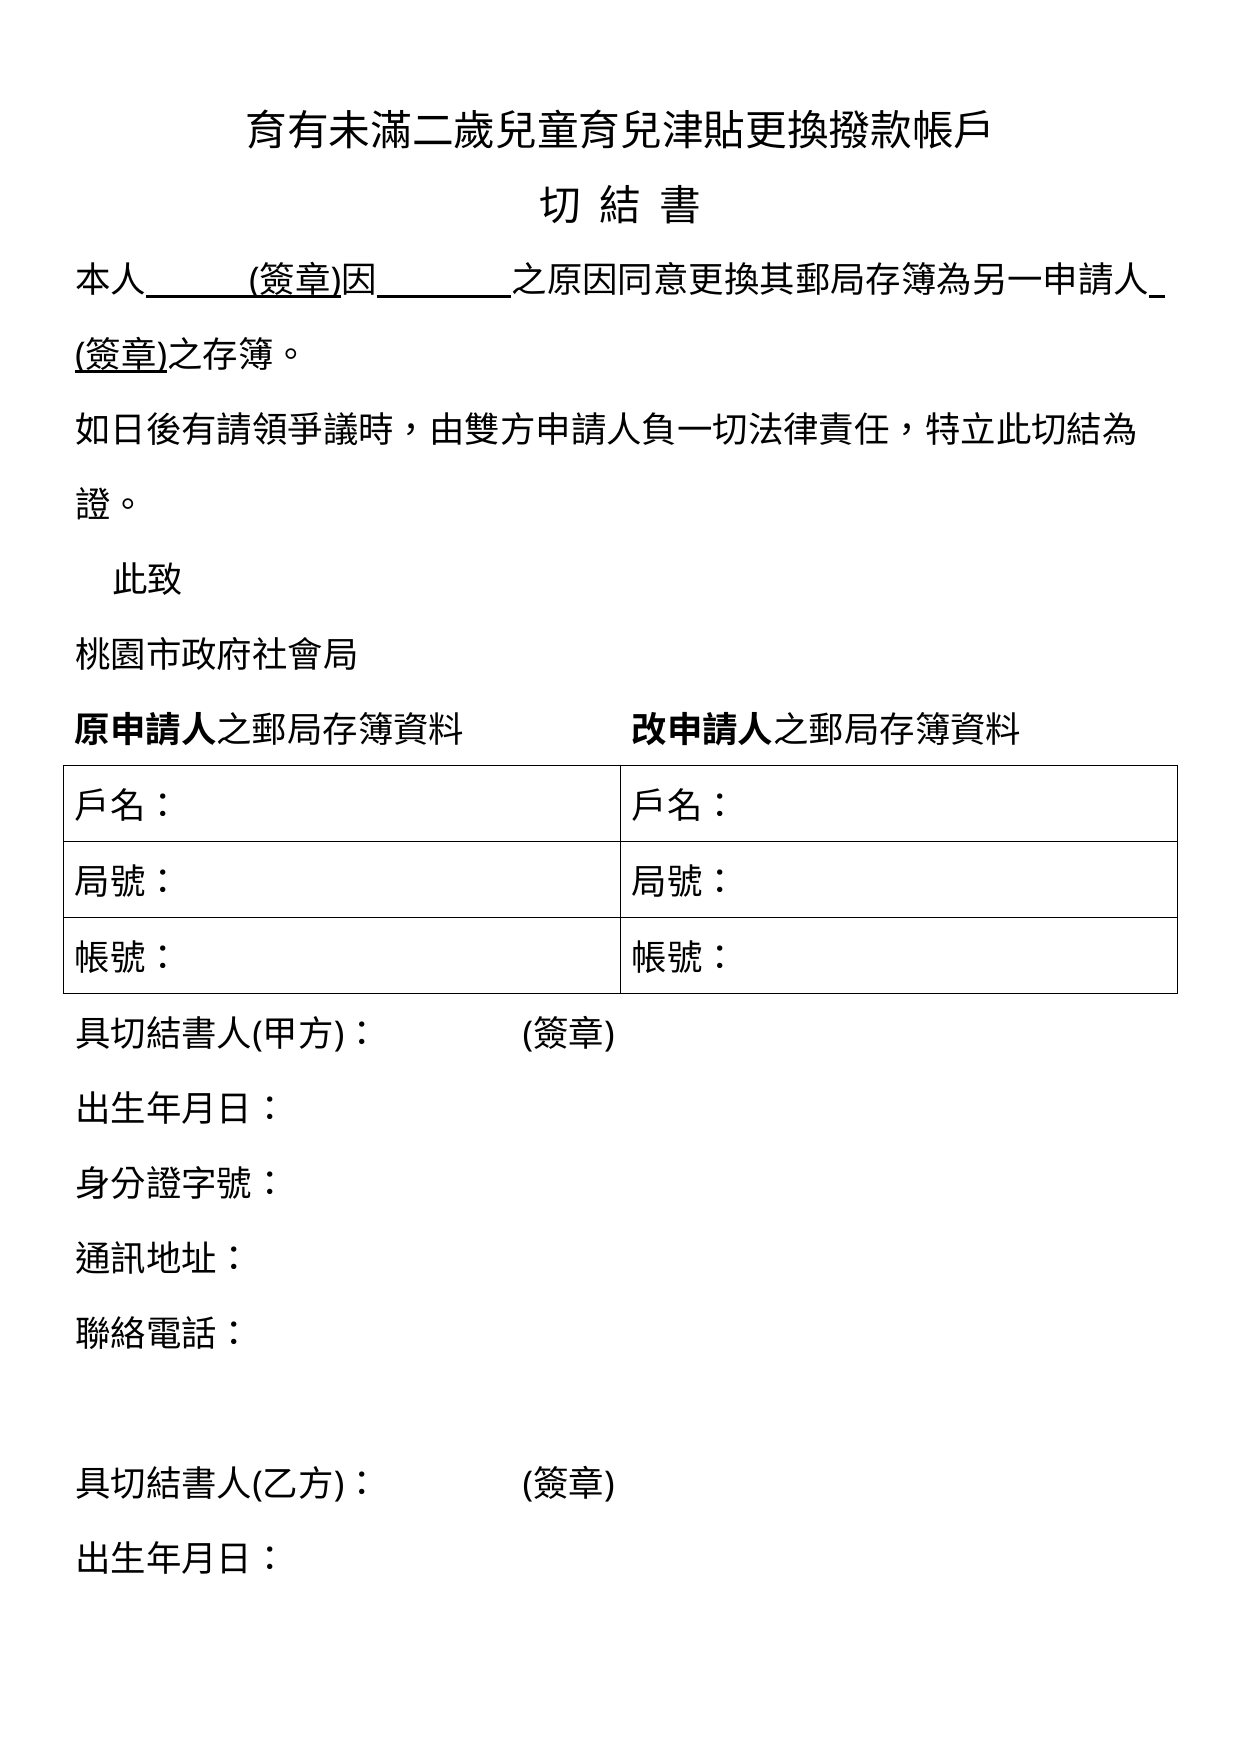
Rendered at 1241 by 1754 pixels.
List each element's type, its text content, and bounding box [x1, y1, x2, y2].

text 身分證字號： [75, 1144, 1165, 1219]
text 本人 (簽章)因 之原因同意更換其郵局存簿為另一申請人 (簽章)之存簿。 [75, 239, 1165, 389]
text 出生年月日： [75, 1069, 1165, 1144]
text 聯絡電話： [75, 1294, 1165, 1369]
text 具切結書人(乙方)： (簽章) [75, 1444, 1165, 1519]
text 此致 [75, 539, 1165, 614]
text 如日後有請領爭議時，由雙方申請人負一切法律責任，特立此切結為證。 [75, 389, 1165, 539]
text 具切結書人(甲方)： (簽章) [75, 994, 1165, 1069]
table_cell 帳號： [621, 918, 1177, 993]
table_header 原申請人之郵局存簿資料 [63, 690, 620, 764]
table_cell 帳號： [64, 918, 620, 993]
table_cell 戶名： [64, 766, 620, 841]
table_header 改申請人之郵局存簿資料 [620, 690, 1177, 764]
text 桃園市政府社會局 [75, 614, 1165, 689]
text 切 結 書 [75, 164, 1165, 239]
table_cell 局號： [621, 842, 1177, 917]
text 育有未滿二歲兒童育兒津貼更換撥款帳戶 [75, 89, 1165, 164]
text 通訊地址： [75, 1219, 1165, 1294]
text 出生年月日： [75, 1519, 1165, 1594]
table_cell 戶名： [621, 766, 1177, 841]
table_cell 局號： [64, 842, 620, 917]
